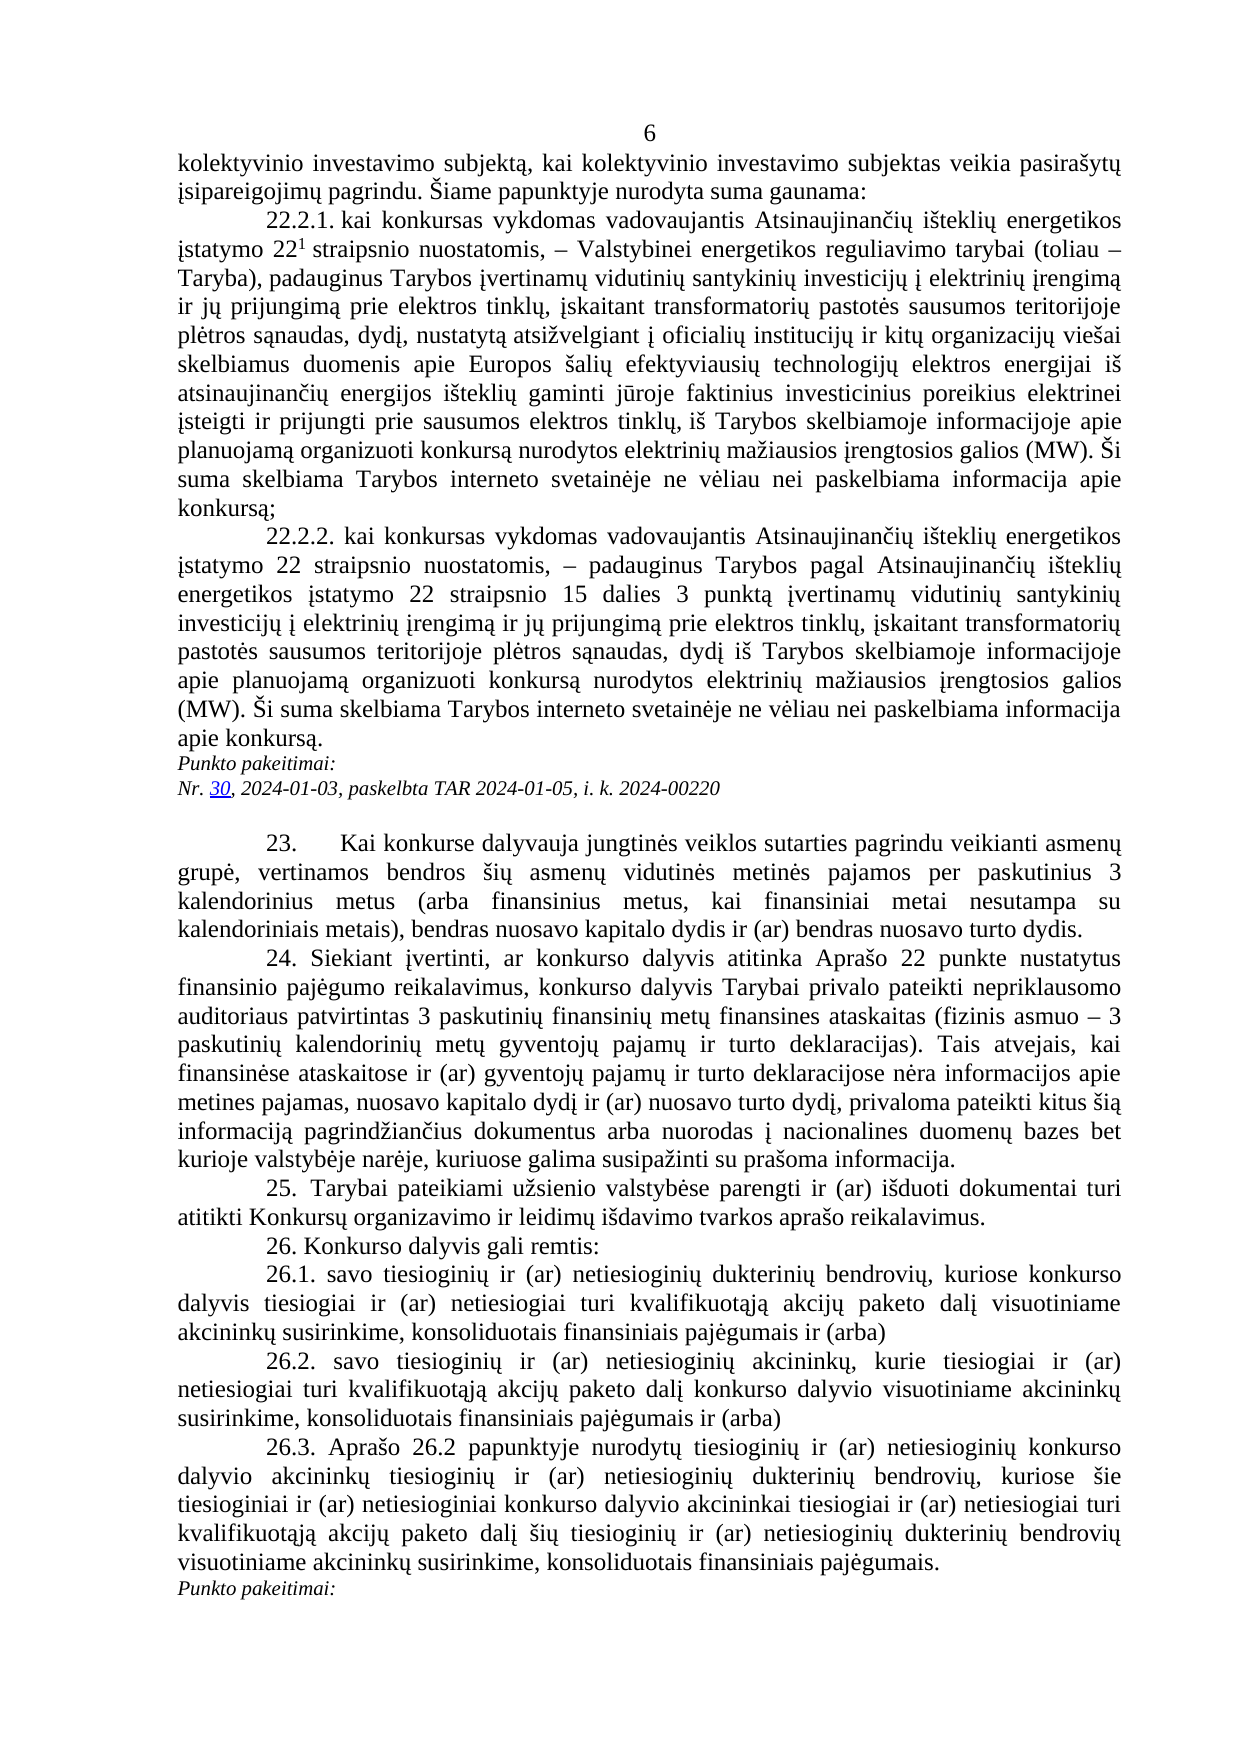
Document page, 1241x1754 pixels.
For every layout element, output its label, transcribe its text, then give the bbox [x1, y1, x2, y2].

text 26.2. savo tiesioginių ir (ar) netiesioginių akcininkų, kurie tiesiogiai ir (ar) netiesiogiai turi kvalifikuotąją akcijų paketo dalį konkurso dalyvio visuotiniame akcininkų susirinkime, konsoliduotais finansiniais pajėgumais ir (arba) [177, 1346, 1122, 1432]
text Punkto pakeitimai: [177, 1576, 1122, 1600]
text 26.1. savo tiesioginių ir (ar) netiesioginių dukterinių bendrovių, kuriose konkurso dalyvis tiesiogiai ir (ar) netiesiogiai turi kvalifikuotąją akcijų paketo dalį visuotiniame akcininkų susirinkime, konsoliduotais finansiniais pajėgumais ir (arba) [177, 1259, 1122, 1346]
text 24. Siekiant įvertinti, ar konkurso dalyvis atitinka Aprašo 22 punkte nustatytus finansinio pajėgumo reikalavimus, konkurso dalyvis Tarybai privalo pateikti nepriklausomo auditoriaus patvirtintas 3 paskutinių finansinių metų finansines ataskaitas (fizinis asmuo – 3 paskutinių kalendorinių metų gyventojų pajamų ir turto deklaracijas). Tais atvejais, kai finansinėse ataskaitose ir (ar) gyventojų pajamų ir turto deklaracijose nėra informacijos apie metines pajamas, nuosavo kapitalo dydį ir (ar) nuosavo turto dydį, privaloma pateikti kitus šią informaciją pagrindžiančius dokumentus arba nuorodas į nacionalines duomenų bazes bet kurioje valstybėje narėje, kuriuose galima susipažinti su prašoma informacija. [177, 943, 1122, 1173]
text 23. Kai konkurse dalyvauja jungtinės veiklos sutarties pagrindu veikianti asmenų grupė, vertinamos bendros šių asmenų vidutinės metinės pajamos per paskutinius 3 kalendorinius metus (arba finansinius metus, kai finansiniai metai nesutampa su kalendoriniais metais), bendras nuosavo kapitalo dydis ir (ar) bendras nuosavo turto dydis. [177, 828, 1122, 943]
text 26. Konkurso dalyvis gali remtis: [177, 1231, 1122, 1259]
text Punkto pakeitimai: [177, 751, 1122, 775]
text Nr. 30, 2024-01-03, paskelbta TAR 2024-01-05, i. k. 2024-00220 [177, 775, 1122, 799]
text 25. Tarybai pateikiami užsienio valstybėse parengti ir (ar) išduoti dokumentai turi atitikti Konkursų organizavimo ir leidimų išdavimo tvarkos aprašo reikalavimus. [177, 1173, 1122, 1231]
text 26.3. Aprašo 26.2 papunktyje nurodytų tiesioginių ir (ar) netiesioginių konkurso dalyvio akcininkų tiesioginių ir (ar) netiesioginių dukterinių bendrovių, kuriose šie tiesioginiai ir (ar) netiesioginiai konkurso dalyvio akcininkai tiesiogiai ir (ar) netiesiogiai turi kvalifikuotąją akcijų paketo dalį šių tiesioginių ir (ar) netiesioginių dukterinių bendrovių visuotiniame akcininkų susirinkime, konsoliduotais finansiniais pajėgumais. [177, 1432, 1122, 1576]
text 22.2.1. kai konkursas vykdomas vadovaujantis Atsinaujinančių išteklių energetikos įstatymo 221 straipsnio nuostatomis, – Valstybinei energetikos reguliavimo tarybai (toliau – Taryba), padauginus Tarybos įvertinamų vidutinių santykinių investicijų į elektrinių įrengimą ir jų prijungimą prie elektros tinklų, įskaitant transformatorių pastotės sausumos teritorijoje plėtros sąnaudas, dydį, nustatytą atsižvelgiant į oficialių institucijų ir kitų organizacijų viešai skelbiamus duomenis apie Europos šalių efektyviausių technologijų elektros energijai iš atsinaujinančių energijos išteklių gaminti jūroje faktinius investicinius poreikius elektrinei įsteigti ir prijungti prie sausumos elektros tinklų, iš Tarybos skelbiamoje informacijoje apie planuojamą organizuoti konkursą nurodytos elektrinių mažiausios įrengtosios galios (MW). Ši suma skelbiama Tarybos interneto svetainėje ne vėliau nei paskelbiama informacija apie konkursą; [177, 205, 1122, 521]
text kolektyvinio investavimo subjektą, kai kolektyvinio investavimo subjektas veikia pasirašytų įsipareigojimų pagrindu. Šiame papunktyje nurodyta suma gaunama: [177, 148, 1122, 205]
text 22.2.2. kai konkursas vykdomas vadovaujantis Atsinaujinančių išteklių energetikos įstatymo 22 straipsnio nuostatomis, – padauginus Tarybos pagal Atsinaujinančių išteklių energetikos įstatymo 22 straipsnio 15 dalies 3 punktą įvertinamų vidutinių santykinių investicijų į elektrinių įrengimą ir jų prijungimą prie elektros tinklų, įskaitant transformatorių pastotės sausumos teritorijoje plėtros sąnaudas, dydį iš Tarybos skelbiamoje informacijoje apie planuojamą organizuoti konkursą nurodytos elektrinių mažiausios įrengtosios galios (MW). Ši suma skelbiama Tarybos interneto svetainėje ne vėliau nei paskelbiama informacija apie konkursą. [177, 521, 1122, 751]
